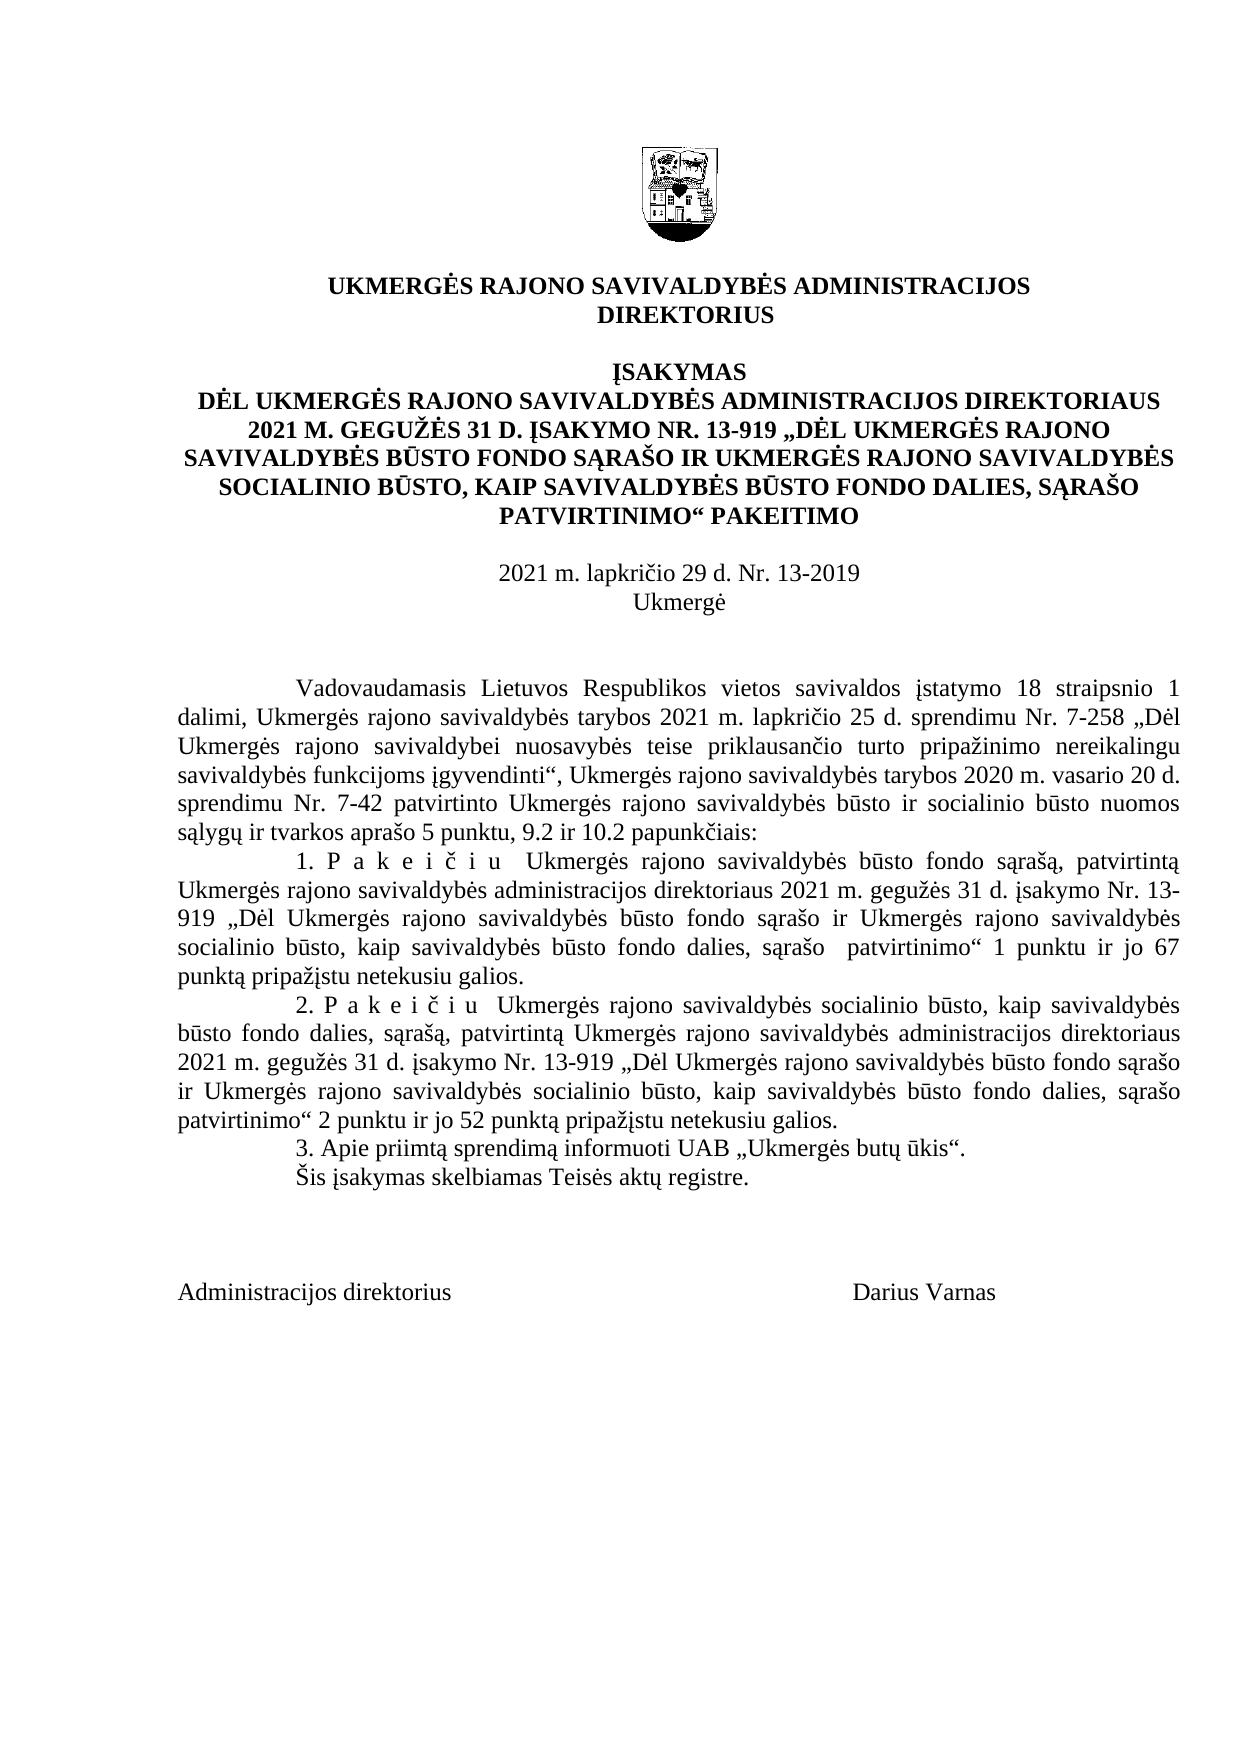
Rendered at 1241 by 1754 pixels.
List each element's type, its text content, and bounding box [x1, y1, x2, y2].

text 1. P a k e i č i u Ukmergės rajono savivaldybės būsto fondo sąrašą, patvirtintą Ukmergės rajono savivaldybės administracijos direktoriaus 2021 m. gegužės 31 d. įsakymo Nr. 13-919 „Dėl Ukmergės rajono savivaldybės būsto fondo sąrašo ir Ukmergės rajono savivaldybės socialinio būsto, kaip savivaldybės būsto fondo dalies, sąrašo patvirtinimo“ 1 punktu ir jo 67 punktą pripažįstu netekusiu galios. [177, 846, 1181, 990]
text 2021 m. lapkričio 29 d. Nr. 13-2019 [177, 558, 1181, 587]
text UKMERGĖS RAJONO SAVIVALDYBĖS ADMINISTRACIJOS [177, 271, 1181, 300]
text Administracijos direktorius Darius Varnas [177, 1277, 1181, 1306]
text 2. P a k e i č i u Ukmergės rajono savivaldybės socialinio būsto, kaip savivaldybės būsto fondo dalies, sąrašą, patvirtintą Ukmergės rajono savivaldybės administracijos direktoriaus 2021 m. gegužės 31 d. įsakymo Nr. 13-919 „Dėl Ukmergės rajono savivaldybės būsto fondo sąrašo ir Ukmergės rajono savivaldybės socialinio būsto, kaip savivaldybės būsto fondo dalies, sąrašo patvirtinimo“ 2 punktu ir jo 52 punktą pripažįstu netekusiu galios. [177, 990, 1181, 1133]
text Ukmergė [177, 587, 1181, 616]
text DIREKTORIUS [177, 300, 1181, 328]
text ĮSAKYMAS [177, 357, 1181, 386]
text 3. Apie priimtą sprendimą informuoti UAB „Ukmergės butų ūkis“. [177, 1133, 1181, 1162]
text DĖL UKMERGĖS RAJONO SAVIVALDYBĖS ADMINISTRACIJOS DIREKTORIAUS 2021 M. GEGUŽĖS 31 D. ĮSAKYMO NR. 13-919 „DĖL UKMERGĖS RAJONO SAVIVALDYBĖS BŪSTO FONDO SĄRAŠO IR UKMERGĖS RAJONO SAVIVALDYBĖS SOCIALINIO BŪSTO, KAIP SAVIVALDYBĖS BŪSTO FONDO DALIES, SĄRAŠO PATVIRTINIMO“ PAKEITIMO [177, 386, 1181, 530]
text Vadovaudamasis Lietuvos Respublikos vietos savivaldos įstatymo 18 straipsnio 1 dalimi, Ukmergės rajono savivaldybės tarybos 2021 m. lapkričio 25 d. sprendimu Nr. 7-258 „Dėl Ukmergės rajono savivaldybei nuosavybės teise priklausančio turto pripažinimo nereikalingu savivaldybės funkcijoms įgyvendinti“, Ukmergės rajono savivaldybės tarybos 2020 m. vasario 20 d. sprendimu Nr. 7-42 patvirtinto Ukmergės rajono savivaldybės būsto ir socialinio būsto nuomos sąlygų ir tvarkos aprašo 5 punktu, 9.2 ir 10.2 papunkčiais: [177, 673, 1181, 846]
text Šis įsakymas skelbiamas Teisės aktų registre. [177, 1162, 1181, 1191]
